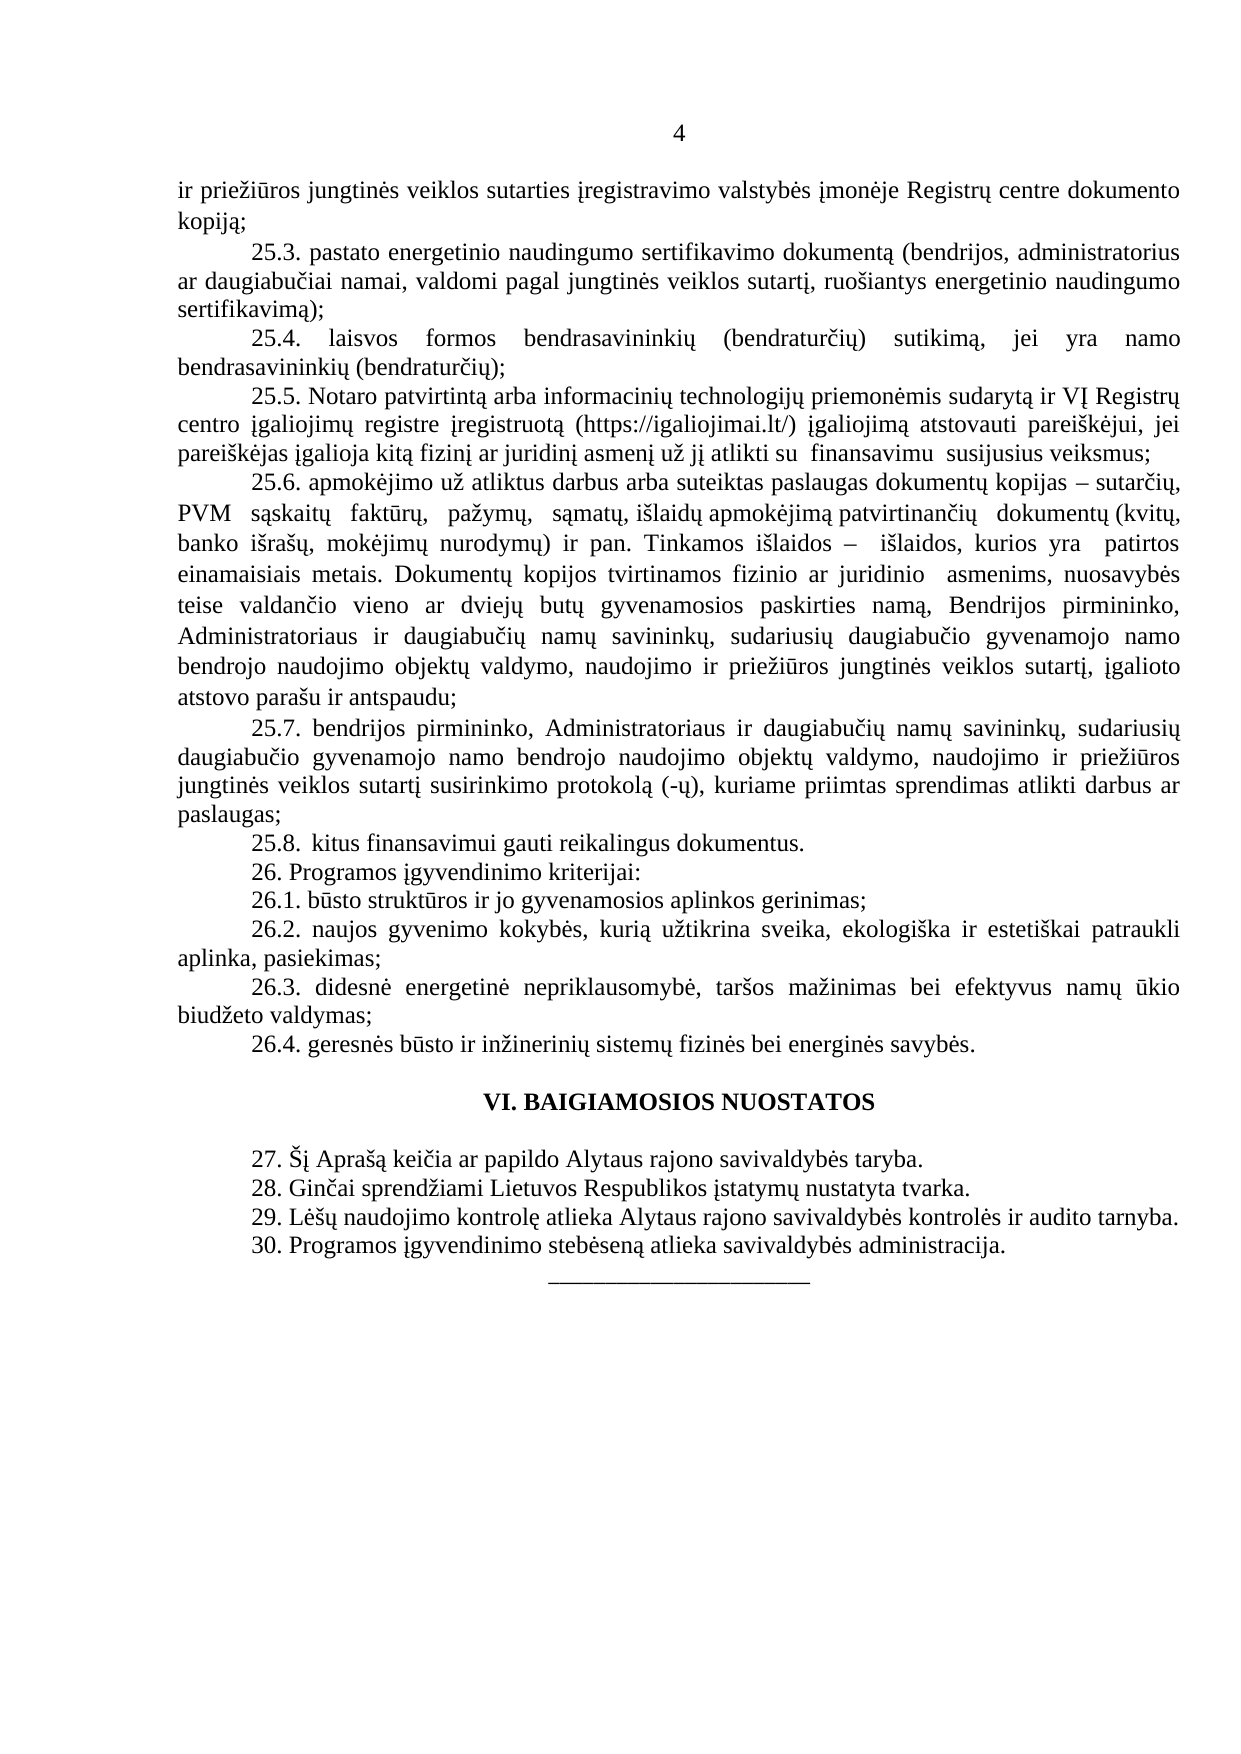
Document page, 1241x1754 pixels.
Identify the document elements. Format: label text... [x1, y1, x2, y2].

text 25.6. apmokėjimo už atliktus darbus arba suteiktas paslaugas dokumentų kopijas – sutarčių, PVM sąskaitų faktūrų, pažymų, sąmatų, išlaidų apmokėjimą patvirtinančių dokumentų (kvitų, banko išrašų, mokėjimų nurodymų) ir pan. Tinkamos išlaidos – išlaidos, kurios yra patirtos einamaisiais metais. Dokumentų kopijos tvirtinamos fizinio ar juridinio asmenims, nuosavybės teise valdančio vieno ar dviejų butų gyvenamosios paskirties namą, Bendrijos pirmininko, Administratoriaus ir daugiabučių namų savininkų, sudariusių daugiabučio gyvenamojo namo bendrojo naudojimo objektų valdymo, naudojimo ir priežiūros jungtinės veiklos sutartį, įgalioto atstovo parašu ir antspaudu; [177, 467, 1181, 711]
text 25.7. bendrijos pirmininko, Administratoriaus ir daugiabučių namų savininkų, sudariusių daugiabučio gyvenamojo namo bendrojo naudojimo objektų valdymo, naudojimo ir priežiūros jungtinės veiklos sutartį susirinkimo protokolą (-ų), kuriame priimtas sprendimas atlikti darbus ar paslaugas; [177, 713, 1181, 828]
text 26.1. būsto struktūros ir jo gyvenamosios aplinkos gerinimas; [177, 885, 1181, 914]
text 30. Programos įgyvendinimo stebėseną atlieka savivaldybės administracija. [177, 1230, 1181, 1259]
text 26. Programos įgyvendinimo kriterijai: [177, 857, 1181, 885]
text 27. Šį Aprašą keičia ar papildo Alytaus rajono savivaldybės taryba. [177, 1144, 1181, 1173]
text VI. BAIGIAMOSIOS NUOSTATOS [177, 1087, 1181, 1115]
text 28. Ginčai sprendžiami Lietuvos Respublikos įstatymų nustatyta tvarka. [177, 1173, 1181, 1202]
text ir priežiūros jungtinės veiklos sutarties įregistravimo valstybės įmonėje Registrų centre dokumento kopiją; [177, 176, 1181, 235]
text 29. Lėšų naudojimo kontrolę atlieka Alytaus rajono savivaldybės kontrolės ir audito tarnyba. [177, 1202, 1181, 1230]
text 25.3. pastato energetinio naudingumo sertifikavimo dokumentą (bendrijos, administratorius ar daugiabučiai namai, valdomi pagal jungtinės veiklos sutartį, ruošiantys energetinio naudingumo sertifikavimą); [177, 237, 1181, 323]
text 26.2. naujos gyvenimo kokybės, kurią užtikrina sveika, ekologiška ir estetiškai patraukli aplinka, pasiekimas; [177, 914, 1181, 972]
text 26.4. geresnės būsto ir inžinerinių sistemų fizinės bei energinės savybės. [177, 1029, 1181, 1058]
text _______________________ [177, 1259, 1181, 1287]
text 25.4. laisvos formos bendrasavininkių (bendraturčių) sutikimą, jei yra namo bendrasavininkių (bendraturčių); [177, 323, 1181, 381]
text 25.8. kitus finansavimui gauti reikalingus dokumentus. [177, 828, 1181, 857]
text 25.5. Notaro patvirtintą arba informacinių technologijų priemonėmis sudarytą ir VĮ Registrų centro įgaliojimų registre įregistruotą (https://igaliojimai.lt/) įgaliojimą atstovauti pareiškėjui, jei pareiškėjas įgalioja kitą fizinį ar juridinį asmenį už jį atlikti su finansavimu susijusius veiksmus; [177, 381, 1181, 467]
text 26.3. didesnė energetinė nepriklausomybė, taršos mažinimas bei efektyvus namų ūkio biudžeto valdymas; [177, 972, 1181, 1029]
